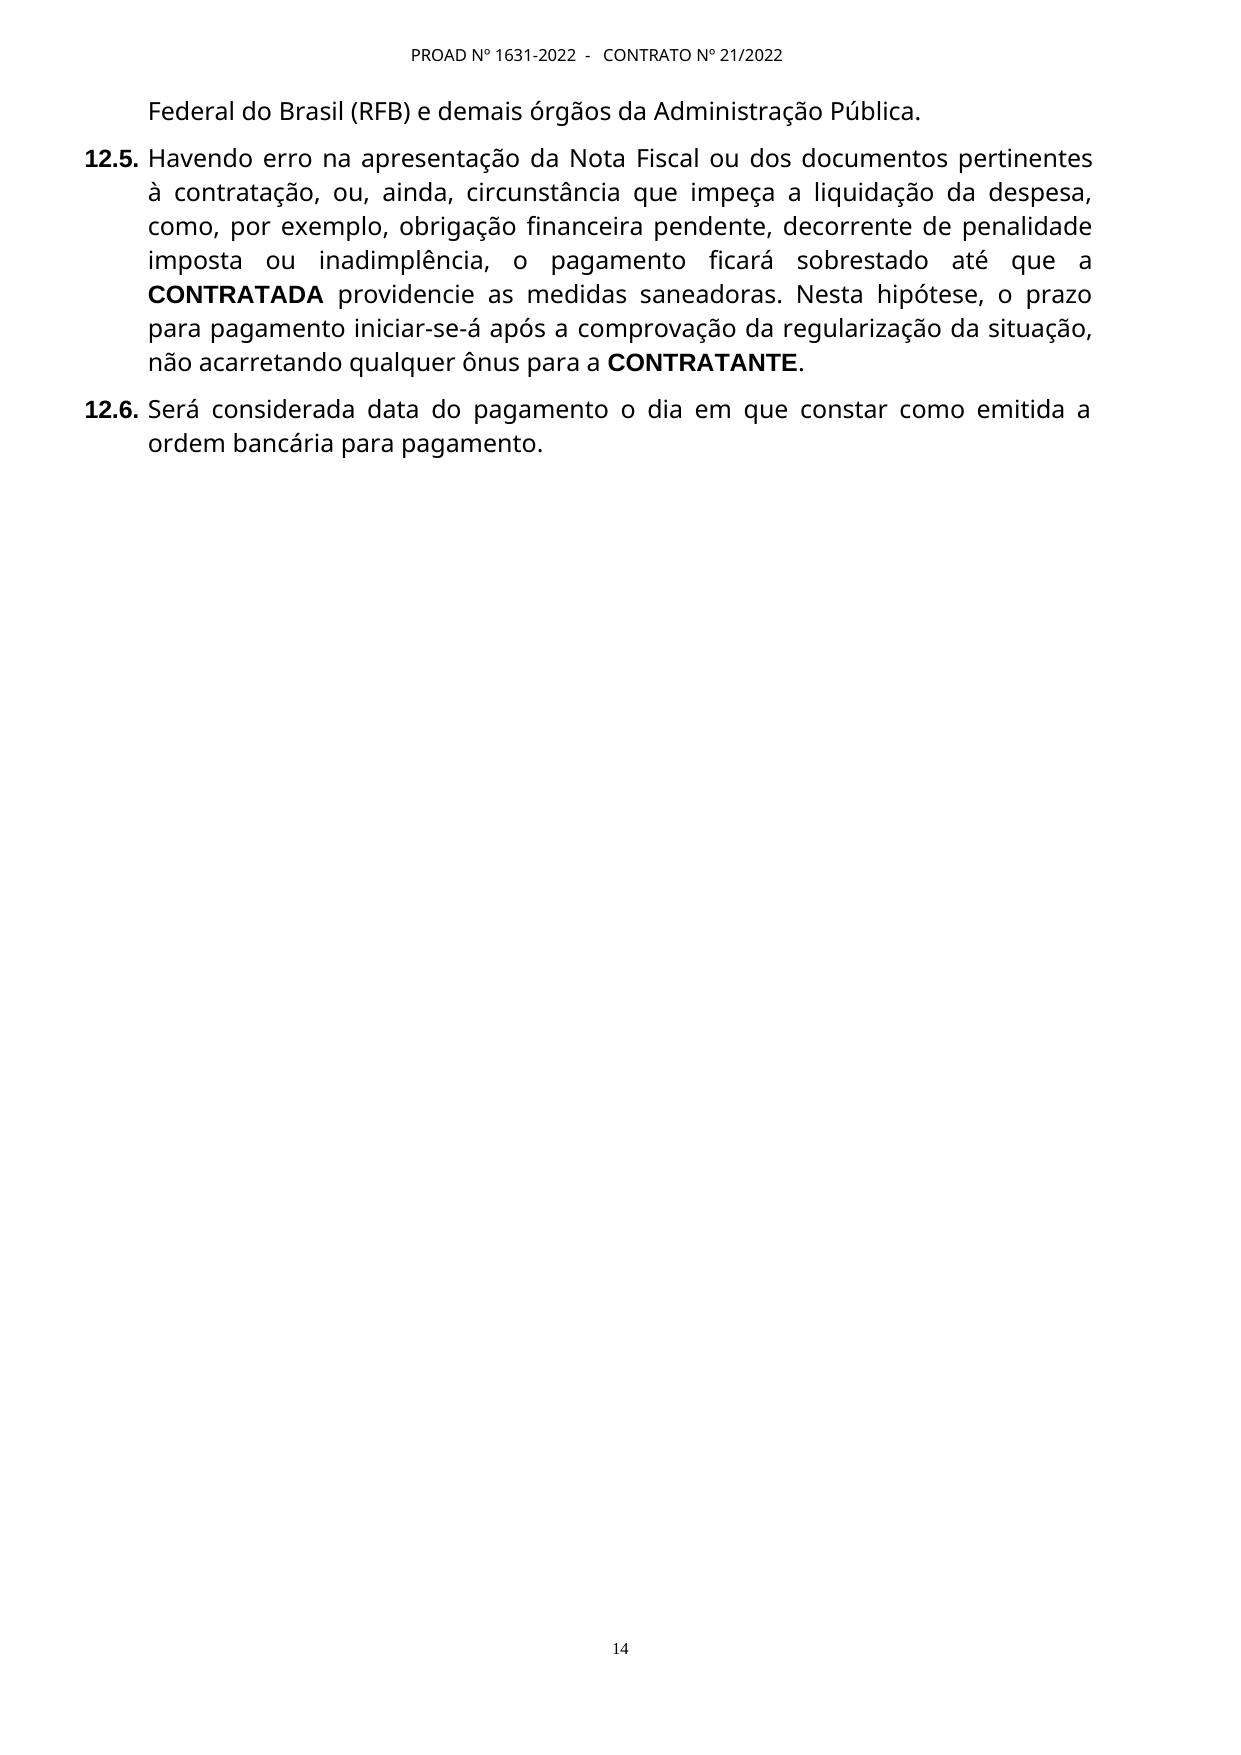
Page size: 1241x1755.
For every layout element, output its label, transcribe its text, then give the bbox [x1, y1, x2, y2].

list Havendo erro na apresentação da Nota Fiscal ou dos documentos pertinentes à contratação, ou, ainda, circunstância que impeça a liquidação da despesa, como, por exemplo, obrigação financeira pendente, decorrente de penalidade imposta ou inadimplência, o pagamento ficará sobrestado até que a CONTRATADA providencie as medidas saneadoras. Nesta hipótese, o prazo para pagamento iniciar-se-á após a comprovação da regularização da situação, não acarretando qualquer ônus para a CONTRATANTE. [135, 141, 1093, 379]
list Será considerada data do pagamento o dia em que constar como emitida a ordem bancária para pagamento. [135, 392, 1093, 460]
list A CONTRATADA assumirá inteira responsabilidade pela veracidade, conformidade e eventuais correções das informações registradas no referido sistema, assumindo o ônus por quaisquer prejuízos decorrentes de erros ou falhas quanto aos dados e documentos informados, inclusive perante a Receita Federal do Brasil (RFB) e demais órgãos da Administração Pública. [135, 94, 1093, 128]
